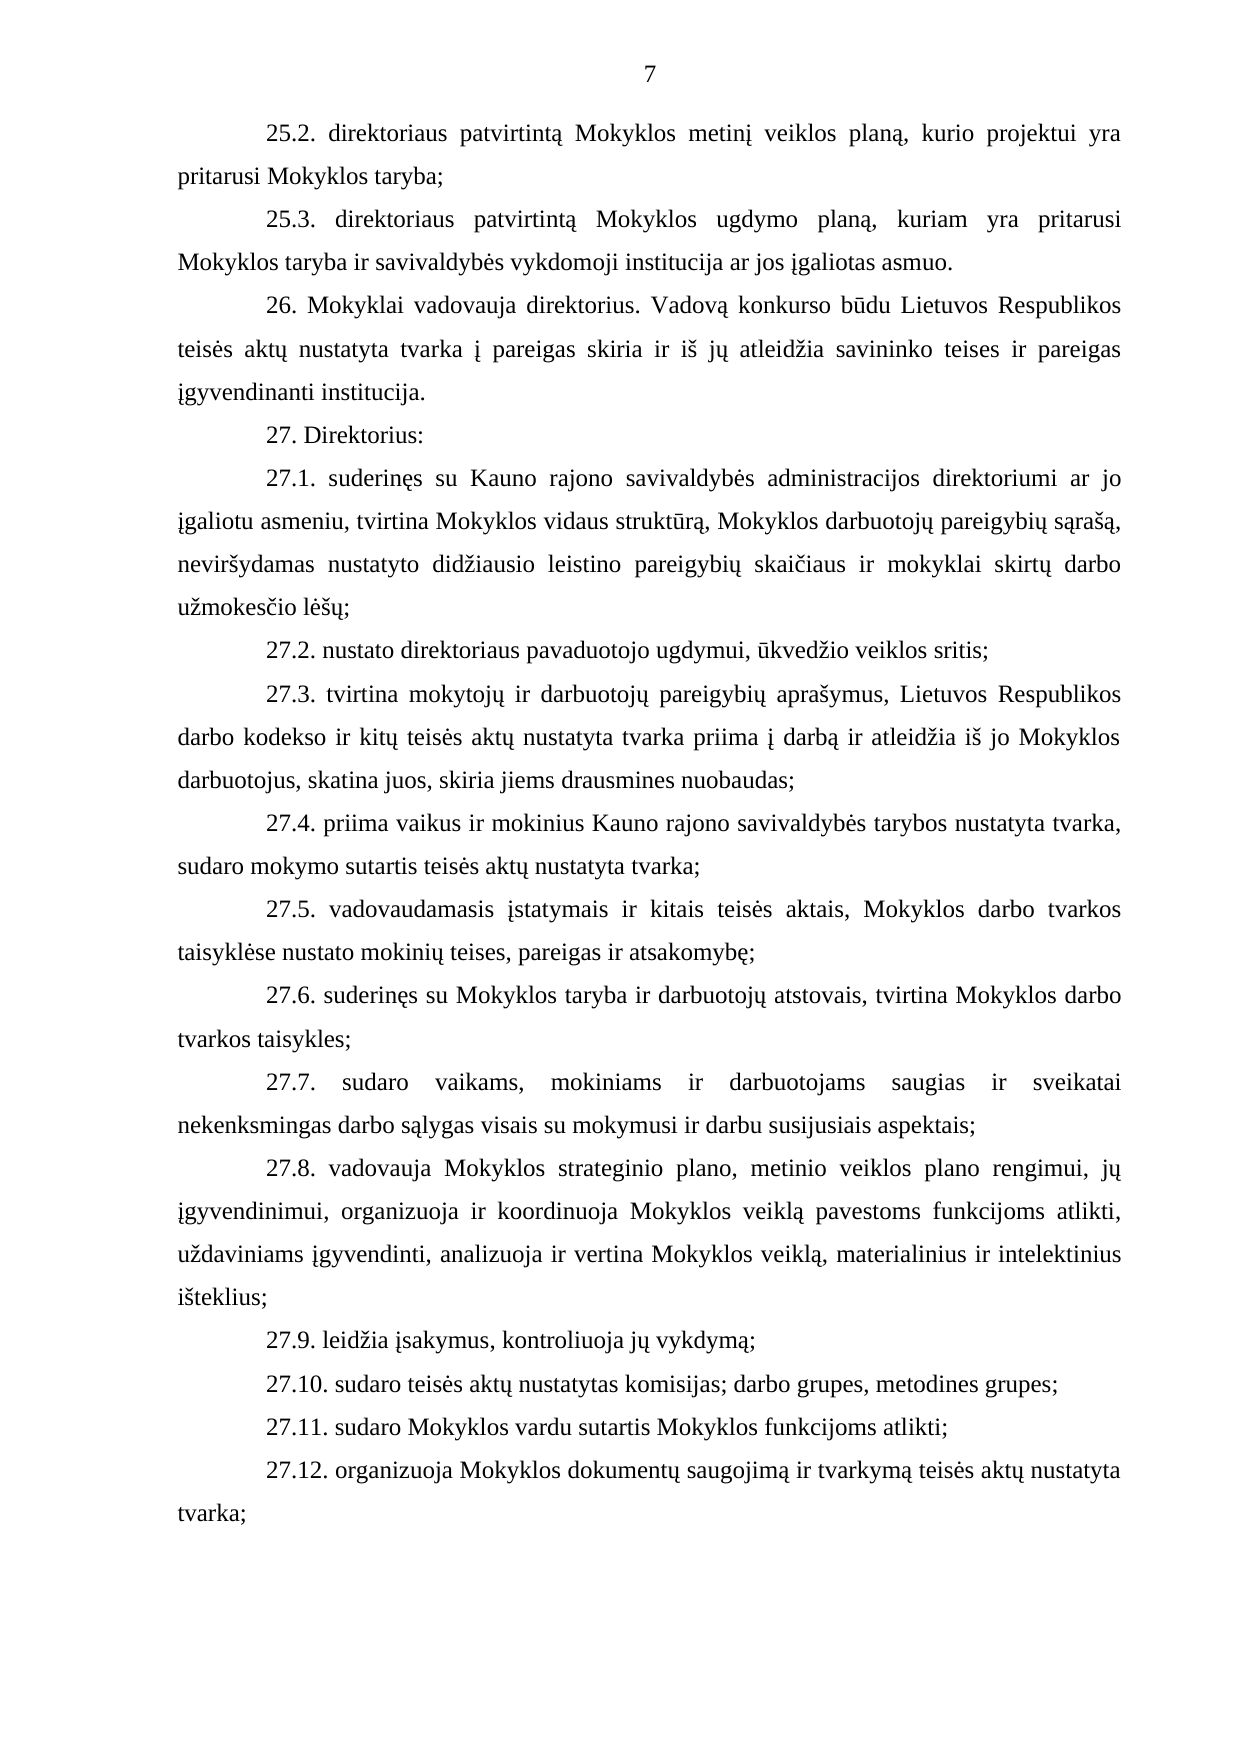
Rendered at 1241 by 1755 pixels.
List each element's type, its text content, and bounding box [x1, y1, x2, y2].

text 27.8. vadovauja Mokyklos strateginio plano, metinio veiklos plano rengimui, jų įgyvendinimui, organizuoja ir koordinuoja Mokyklos veiklą pavestoms funkcijoms atlikti, uždaviniams įgyvendinti, analizuoja ir vertina Mokyklos veiklą, materialinius ir intelektinius išteklius; [177, 1153, 1122, 1311]
text 27.11. sudaro Mokyklos vardu sutartis Mokyklos funkcijoms atlikti; [177, 1412, 1122, 1441]
text 27.3. tvirtina mokytojų ir darbuotojų pareigybių aprašymus, Lietuvos Respublikos darbo kodekso ir kitų teisės aktų nustatyta tvarka priima į darbą ir atleidžia iš jo Mokyklos darbuotojus, skatina juos, skiria jiems drausmines nuobaudas; [177, 679, 1122, 794]
text 27. Direktorius: [177, 420, 1122, 449]
text 27.9. leidžia įsakymus, kontroliuoja jų vykdymą; [177, 1326, 1122, 1354]
text 27.12. organizuoja Mokyklos dokumentų saugojimą ir tvarkymą teisės aktų nustatyta tvarka; [177, 1455, 1122, 1527]
text 27.7. sudaro vaikams, mokiniams ir darbuotojams saugias ir sveikatai nekenksmingas darbo sąlygas visais su mokymusi ir darbu susijusiais aspektais; [177, 1067, 1122, 1139]
text 25.2. direktoriaus patvirtintą Mokyklos metinį veiklos planą, kurio projektui yra pritarusi Mokyklos taryba; [177, 118, 1122, 190]
text 27.4. priima vaikus ir mokinius Kauno rajono savivaldybės tarybos nustatyta tvarka, sudaro mokymo sutartis teisės aktų nustatyta tvarka; [177, 808, 1122, 880]
text 27.2. nustato direktoriaus pavaduotojo ugdymui, ūkvedžio veiklos sritis; [177, 636, 1122, 664]
text 25.3. direktoriaus patvirtintą Mokyklos ugdymo planą, kuriam yra pritarusi Mokyklos taryba ir savivaldybės vykdomoji institucija ar jos įgaliotas asmuo. [177, 204, 1122, 276]
text 26. Mokyklai vadovauja direktorius. Vadovą konkurso būdu Lietuvos Respublikos teisės aktų nustatyta tvarka į pareigas skiria ir iš jų atleidžia savininko teises ir pareigas įgyvendinanti institucija. [177, 291, 1122, 406]
text 27.5. vadovaudamasis įstatymais ir kitais teisės aktais, Mokyklos darbo tvarkos taisyklėse nustato mokinių teises, pareigas ir atsakomybę; [177, 894, 1122, 966]
text 27.1. suderinęs su Kauno rajono savivaldybės administracijos direktoriumi ar jo įgaliotu asmeniu, tvirtina Mokyklos vidaus struktūrą, Mokyklos darbuotojų pareigybių sąrašą, neviršydamas nustatyto didžiausio leistino pareigybių skaičiaus ir mokyklai skirtų darbo užmokesčio lėšų; [177, 463, 1122, 621]
text 27.6. suderinęs su Mokyklos taryba ir darbuotojų atstovais, tvirtina Mokyklos darbo tvarkos taisykles; [177, 981, 1122, 1052]
text 27.10. sudaro teisės aktų nustatytas komisijas; darbo grupes, metodines grupes; [177, 1369, 1122, 1397]
